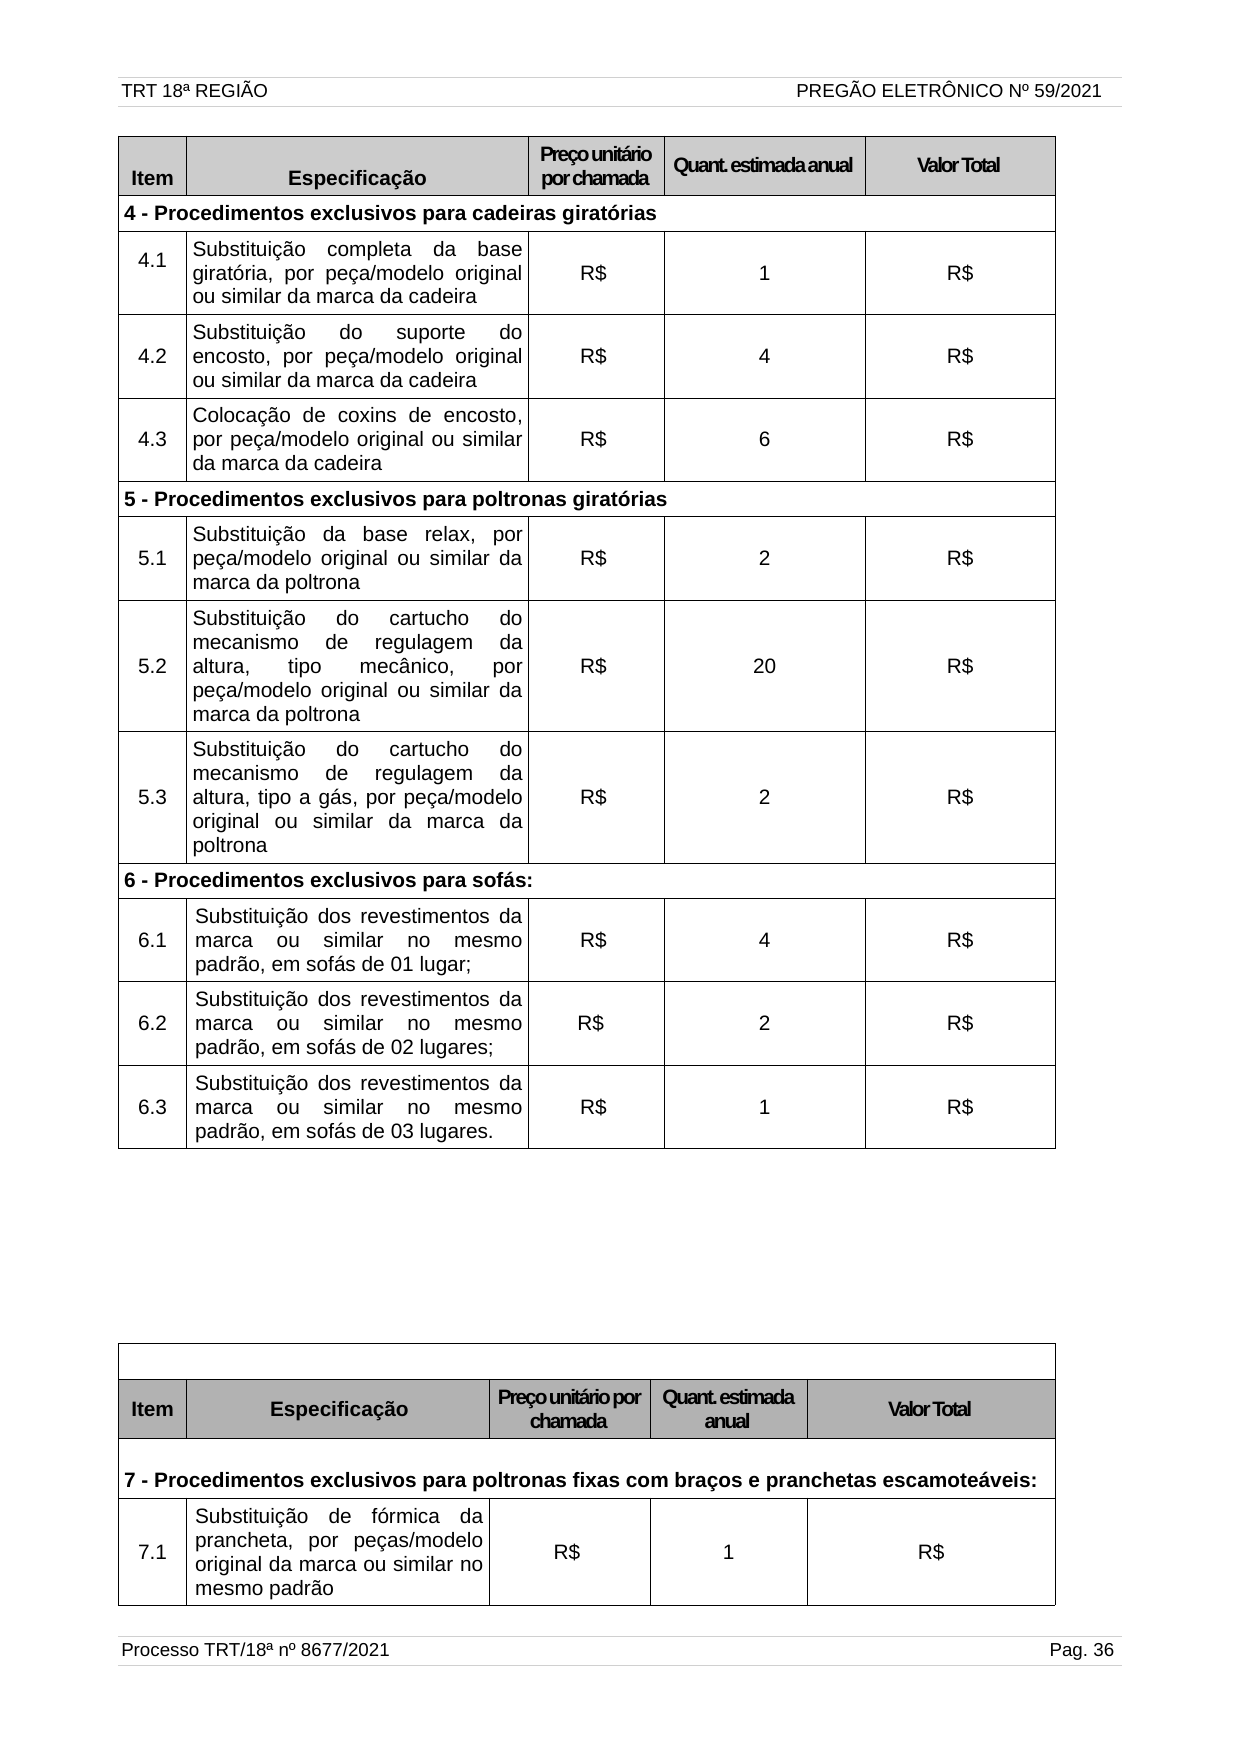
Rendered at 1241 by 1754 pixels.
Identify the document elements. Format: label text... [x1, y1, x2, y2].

table_cell Valor Total [808, 1380, 1055, 1438]
table_cell 2 [665, 517, 865, 600]
table_cell 5.2 [119, 601, 186, 731]
table_cell 20 [665, 601, 865, 731]
table_cell 1 [651, 1499, 807, 1605]
table_cell R$ [866, 899, 1055, 981]
table_cell Substituição completa da base giratória, por peça/modelo original ou similar da marca da cadeira [187, 232, 528, 314]
table_cell 6 [665, 399, 865, 481]
table_cell R$ [866, 982, 1055, 1065]
table_cell R$ [529, 315, 664, 397]
table_cell R$ [529, 601, 664, 731]
table_cell R$ [866, 732, 1055, 862]
table_header [119, 1344, 1055, 1379]
table_cell R$ [866, 232, 1055, 314]
table_cell R$ [529, 982, 664, 1065]
table_header Valor Total [866, 137, 1055, 195]
table_cell Substituição de fórmica da prancheta, por peças/modelo original da marca ou similar no mesmo padrão [187, 1499, 489, 1605]
table_cell 6.1 [119, 899, 186, 981]
table_cell 5.1 [119, 517, 186, 600]
table_cell Substituição da base relax, por peça/modelo original ou similar da marca da poltrona [187, 517, 528, 600]
table_cell Quant. estimada anual [651, 1380, 807, 1438]
table_cell 4 - Procedimentos exclusivos para cadeiras giratórias [119, 196, 1055, 231]
table_cell Substituição do suporte do encosto, por peça/modelo original ou similar da marca da cadeira [187, 315, 528, 397]
table_cell 6.3 [119, 1066, 186, 1148]
table_cell 4.2 [119, 315, 186, 397]
table_cell R$ [529, 232, 664, 314]
table_cell Substituição dos revestimentos da marca ou similar no mesmo padrão, em sofás de 03 lugares. [187, 1066, 528, 1148]
table_cell Especificação [187, 1380, 489, 1438]
table_cell 2 [665, 982, 865, 1065]
table_cell R$ [529, 899, 664, 981]
table_cell R$ [808, 1499, 1055, 1605]
table_cell Substituição dos revestimentos da marca ou similar no mesmo padrão, em sofás de 01 lugar; [187, 899, 528, 981]
table_cell 4 [665, 899, 865, 981]
table_cell Substituição dos revestimentos da marca ou similar no mesmo padrão, em sofás de 02 lugares; [187, 982, 528, 1065]
table_cell R$ [529, 732, 664, 862]
table_header Especificação [187, 137, 528, 195]
table_cell R$ [866, 315, 1055, 397]
table_cell Substituição do cartucho do mecanismo de regulagem da altura, tipo a gás, por peça/modelo original ou similar da marca da poltrona [187, 732, 528, 862]
table_cell Colocação de coxins de encosto, por peça/modelo original ou similar da marca da cadeira [187, 399, 528, 481]
table_cell R$ [490, 1499, 650, 1605]
table_cell Item [119, 1380, 186, 1438]
table_cell 4 [665, 315, 865, 397]
table_cell 1 [665, 1066, 865, 1148]
table_cell 5 - Procedimentos exclusivos para poltronas giratórias [119, 482, 1055, 516]
table_cell R$ [866, 399, 1055, 481]
table_cell 4.3 [119, 399, 186, 481]
table_cell 7.1 [119, 1499, 186, 1605]
table_cell Substituição do cartucho do mecanismo de regulagem da altura, tipo mecânico, por peça/modelo original ou similar da marca da poltrona [187, 601, 528, 731]
table_cell 1 [665, 232, 865, 314]
table_header Preço unitário por chamada [529, 137, 664, 195]
table_cell R$ [529, 1066, 664, 1148]
table_cell R$ [866, 1066, 1055, 1148]
table_cell 7 - Procedimentos exclusivos para poltronas fixas com braços e pranchetas escamoteáveis: [119, 1439, 1055, 1498]
table_header Quant. estimada anual [665, 137, 865, 195]
table_cell R$ [866, 601, 1055, 731]
table_cell 6 - Procedimentos exclusivos para sofás: [119, 864, 1055, 898]
table_cell 2 [665, 732, 865, 862]
table_cell 6.2 [119, 982, 186, 1065]
table_cell R$ [866, 517, 1055, 600]
table_cell 4.1 [119, 232, 186, 314]
table_header Item [119, 137, 186, 195]
table_cell Preço unitário por chamada [490, 1380, 650, 1438]
table_cell 5.3 [119, 732, 186, 862]
table_cell R$ [529, 517, 664, 600]
table_cell R$ [529, 399, 664, 481]
